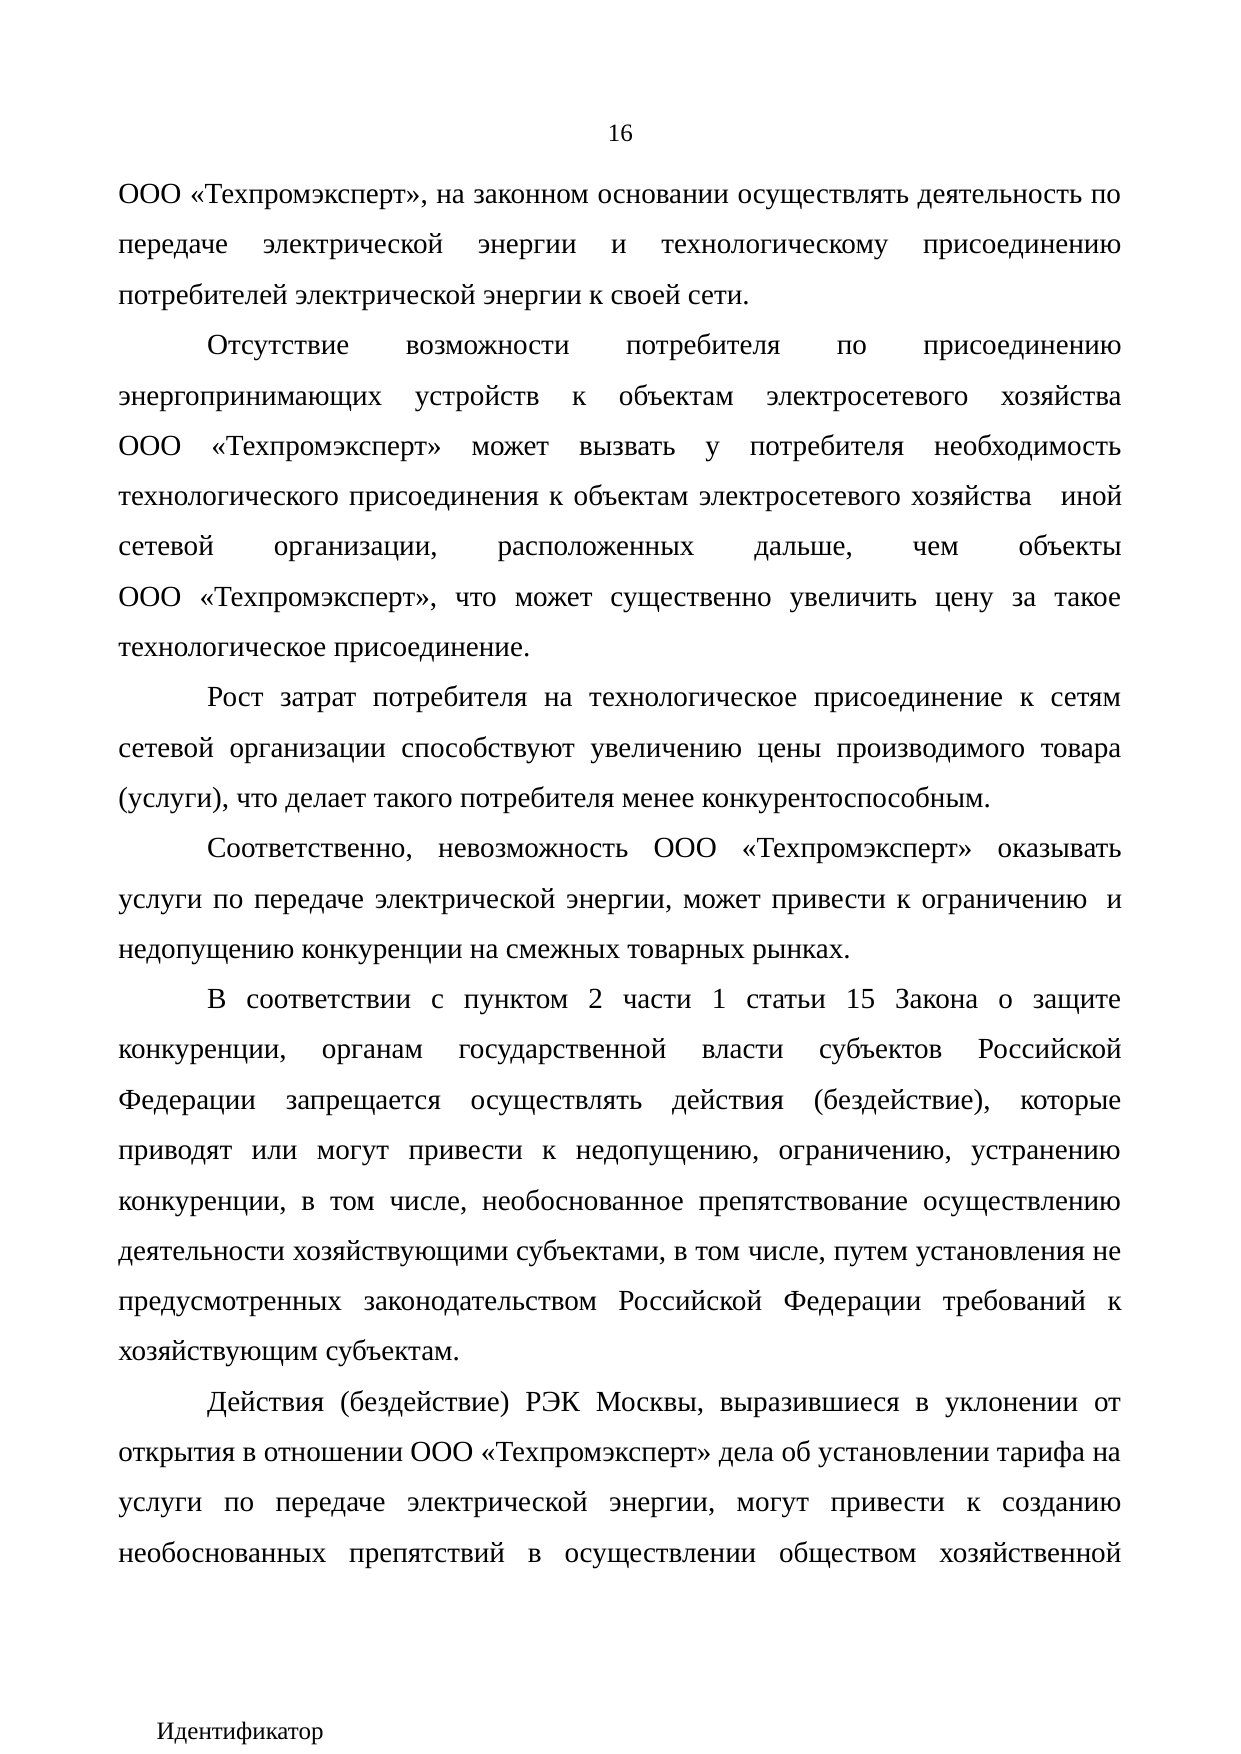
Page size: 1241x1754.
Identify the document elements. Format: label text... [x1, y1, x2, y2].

text Рост затрат потребителя на технологическое присоединение к сетям сетевой организации способствуют увеличению цены производимого товара (услуги), что делает такого потребителя менее конкурентоспособным. [118, 679, 1122, 814]
text В соответствии с пунктом 2 части 1 статьи 15 Закона о защите конкуренции, органам государственной власти субъектов Российской Федерации запрещается осуществлять действия (бездействие), которые приводят или могут привести к недопущению, ограничению, устранению конкуренции, в том числе, необоснованное препятствование осуществлению деятельности хозяйствующими субъектами, в том числе, путем установления не предусмотренных законодательством Российской Федерации требований к хозяйствующим субъектам. [118, 981, 1122, 1367]
text Отсутствие возможности потребителя по присоединению энергопринимающих устройств к объектам электросетевого хозяйства ООО «Техпромэксперт» может вызвать у потребителя необходимость технологического присоединения к объектам электросетевого хозяйства иной сетевой организации, расположенных дальше, чем объекты ООО «Техпромэксперт», что может существенно увеличить цену за такое технологическое присоединение. [118, 327, 1122, 663]
text Действия (бездействие) РЭК Москвы, выразившиеся в уклонении от открытия в отношении ООО «Техпромэксперт» дела об установлении тарифа на услуги по передаче электрической энергии, могут привести к созданию необоснованных препятствий в осуществлении обществом хозяйственной [118, 1384, 1122, 1568]
text ООО «Техпромэксперт», на законном основании осуществлять деятельность по передаче электрической энергии и технологическому присоединению потребителей электрической энергии к своей сети. [118, 176, 1122, 311]
text Соответственно, невозможность ООО «Техпромэксперт» оказывать услуги по передаче электрической энергии, может привести к ограничению и недопущению конкуренции на смежных товарных рынках. [118, 830, 1122, 964]
